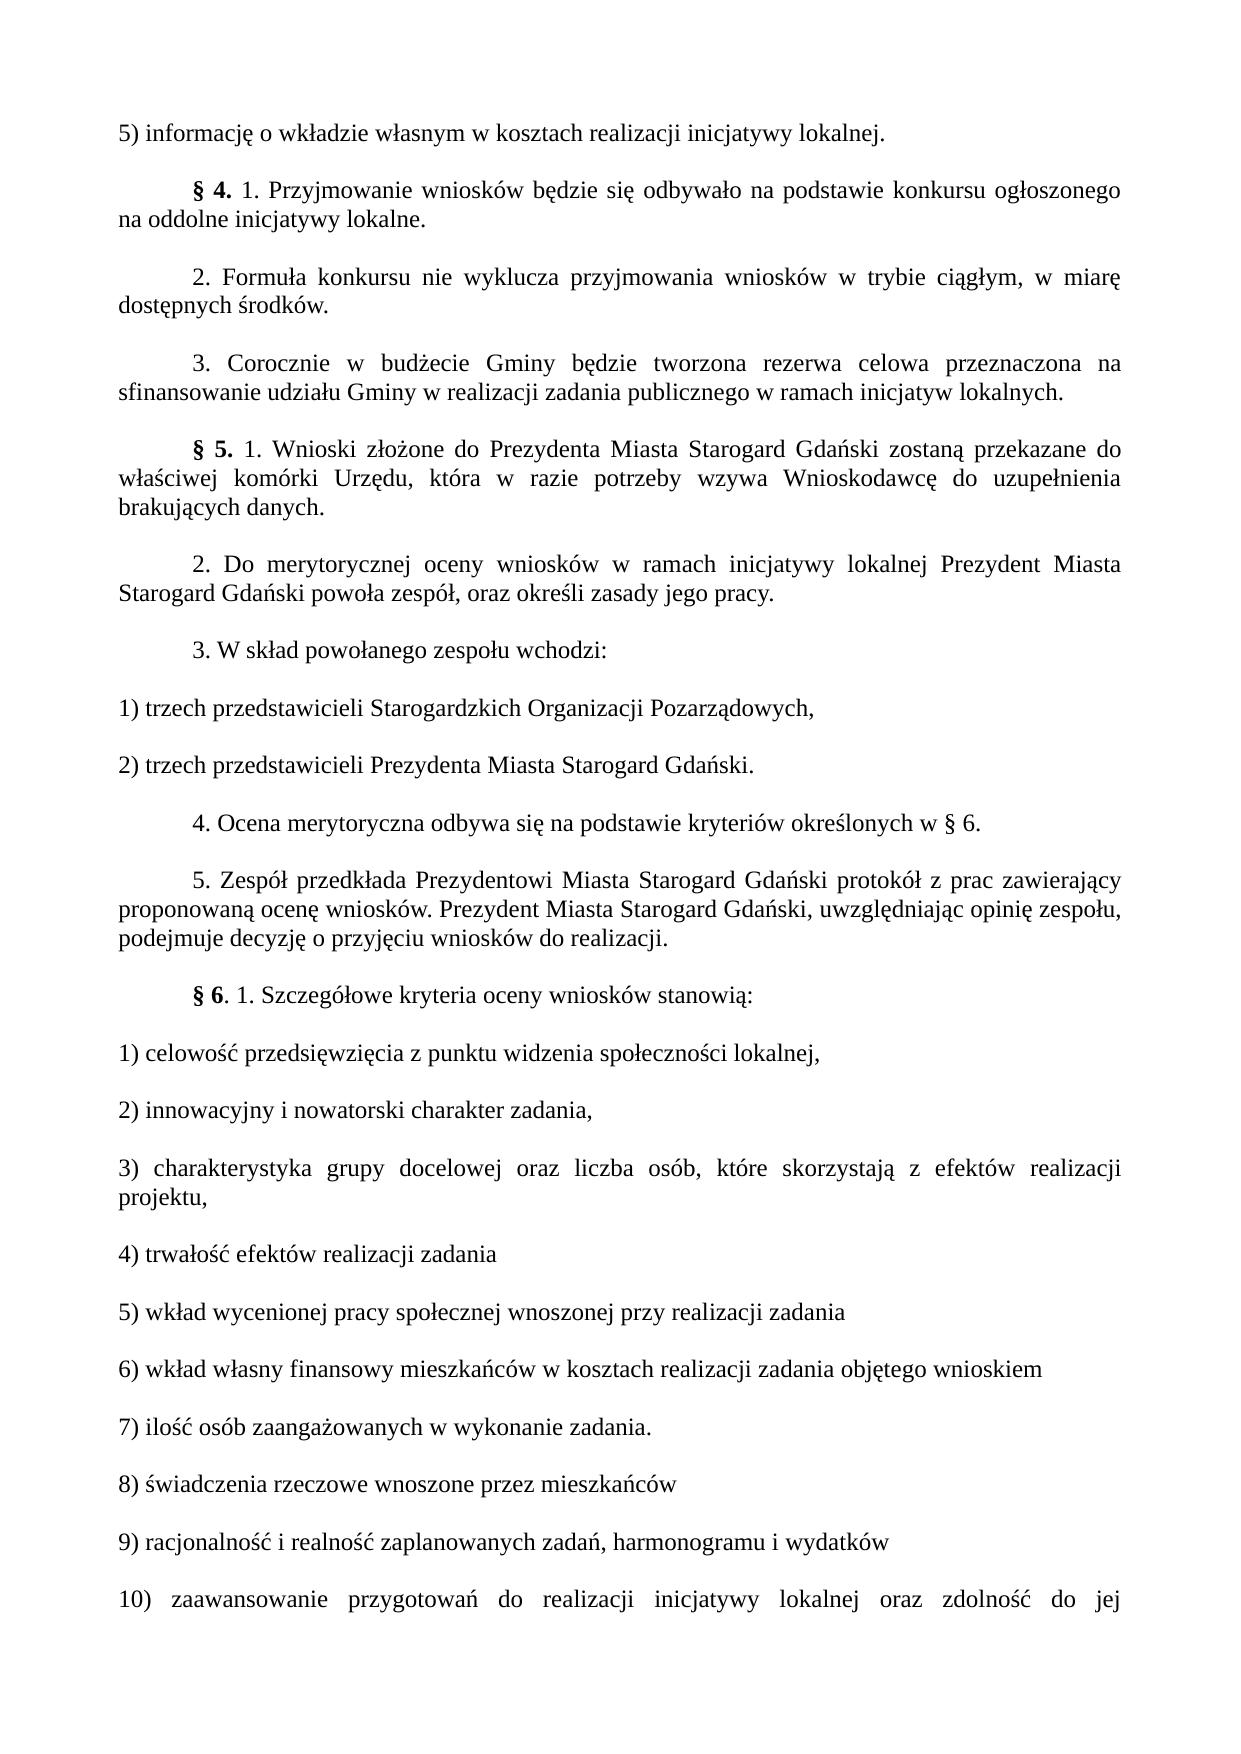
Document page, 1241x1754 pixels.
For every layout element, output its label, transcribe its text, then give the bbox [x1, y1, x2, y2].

text § 6. 1. Szczegółowe kryteria oceny wniosków stanowią: [118, 981, 1122, 1009]
text 2. Formuła konkursu nie wyklucza przyjmowania wniosków w trybie ciągłym, w miarę dostępnych środków. [118, 262, 1122, 319]
text 4. Ocena merytoryczna odbywa się na podstawie kryteriów określonych w § 6. [118, 808, 1122, 837]
text § 4. 1. Przyjmowanie wniosków będzie się odbywało na podstawie konkursu ogłoszonego na oddolne inicjatywy lokalne. [118, 176, 1122, 233]
text 5. Zespół przedkłada Prezydentowi Miasta Starogard Gdański protokół z prac zawierający proponowaną ocenę wniosków. Prezydent Miasta Starogard Gdański, uwzględniając opinię zespołu, podejmuje decyzję o przyjęciu wniosków do realizacji. [118, 866, 1122, 952]
text 9) racjonalność i realność zaplanowanych zadań, harmonogramu i wydatków [118, 1527, 1122, 1556]
text 5) wkład wycenionej pracy społecznej wnoszonej przy realizacji zadania [118, 1297, 1122, 1326]
text 10) zaawansowanie przygotowań do realizacji inicjatywy lokalnej oraz zdolność do jej [118, 1584, 1122, 1613]
text 3) charakterystyka grupy docelowej oraz liczba osób, które skorzystają z efektów realizacji projektu, [118, 1153, 1122, 1211]
text 2. Do merytorycznej oceny wniosków w ramach inicjatywy lokalnej Prezydent Miasta Starogard Gdański powoła zespół, oraz określi zasady jego pracy. [118, 549, 1122, 607]
text 5) informację o wkładzie własnym w kosztach realizacji inicjatywy lokalnej. [118, 118, 1122, 147]
text 7) ilość osób zaangażowanych w wykonanie zadania. [118, 1412, 1122, 1441]
text 3. W skład powołanego zespołu wchodzi: [118, 636, 1122, 664]
text 1) celowość przedsięwzięcia z punktu widzenia społeczności lokalnej, [118, 1038, 1122, 1067]
text 3. Corocznie w budżecie Gminy będzie tworzona rezerwa celowa przeznaczona na sfinansowanie udziału Gminy w realizacji zadania publicznego w ramach inicjatyw lokalnych. [118, 348, 1122, 406]
text 8) świadczenia rzeczowe wnoszone przez mieszkańców [118, 1469, 1122, 1498]
text 6) wkład własny finansowy mieszkańców w kosztach realizacji zadania objętego wnioskiem [118, 1354, 1122, 1383]
text 2) innowacyjny i nowatorski charakter zadania, [118, 1096, 1122, 1124]
text 2) trzech przedstawicieli Prezydenta Miasta Starogard Gdański. [118, 751, 1122, 779]
text § 5. 1. Wnioski złożone do Prezydenta Miasta Starogard Gdański zostaną przekazane do właściwej komórki Urzędu, która w razie potrzeby wzywa Wnioskodawcę do uzupełnienia brakujących danych. [118, 434, 1122, 521]
text 1) trzech przedstawicieli Starogardzkich Organizacji Pozarządowych, [118, 693, 1122, 722]
text 4) trwałość efektów realizacji zadania [118, 1239, 1122, 1268]
